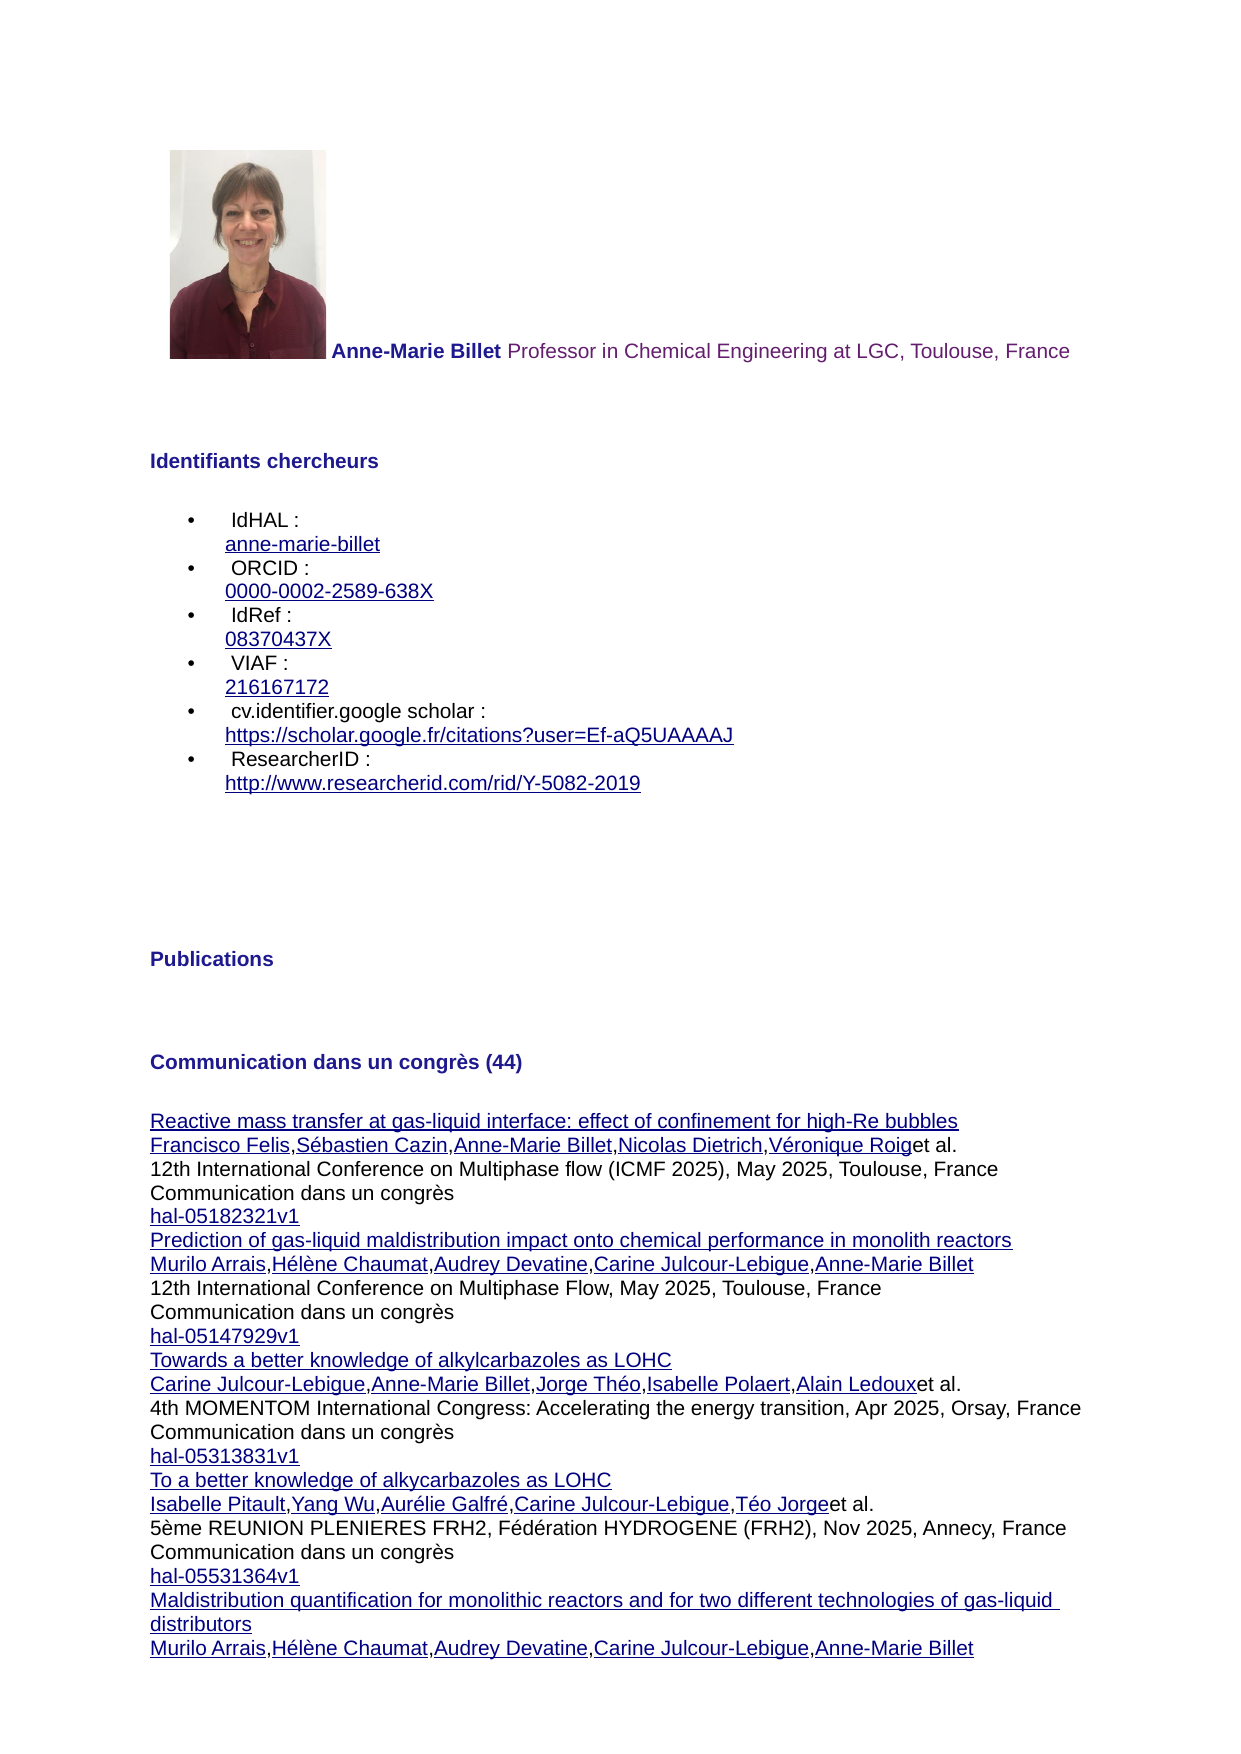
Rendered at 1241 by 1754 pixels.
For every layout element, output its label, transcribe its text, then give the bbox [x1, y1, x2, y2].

list IdHAL : [187, 507, 1090, 531]
list http://www.researcherid.com/rid/Y-5082-2019 [187, 771, 1090, 795]
list ResearcherID : [187, 747, 1090, 771]
list anne-marie-billet [187, 531, 1090, 555]
subtitle Anne-Marie Billet Professor in Chemical Engineering at LGC, Toulouse, France [150, 150, 1090, 363]
picture [169, 150, 327, 359]
list VIAF : [187, 651, 1090, 675]
table_cell Prediction of gas-liquid maldistribution impact onto chemical performance in monolith reactors Murilo Arrais,Hélène Chaumat,Audrey Devatine,Carine Julcour-Lebigue,Anne-Marie Billet 12th International Conference on Multiphase Flow, May 2025, Toulouse, France Communication dans un congrès hal-05147929v1 [150, 1228, 1090, 1348]
subtitle Publications [150, 947, 1090, 971]
list https://scholar.google.fr/citations?user=Ef-aQ5UAAAAJ [187, 723, 1090, 747]
subtitle Identifiants chercheurs [150, 449, 1090, 473]
list cv.identifier.google scholar : [187, 699, 1090, 723]
table_cell Maldistribution quantification for monolithic reactors and for two different technologies of gas-liquid distributors Murilo Arrais,Hélène Chaumat,Audrey Devatine,Carine Julcour-Lebigue,Anne-Marie Billet [150, 1588, 1090, 1659]
list 216167172 [187, 675, 1090, 699]
list 08370437X [187, 627, 1090, 651]
subtitle Communication dans un congrès (44) [150, 1050, 1090, 1074]
list 0000-0002-2589-638X [187, 579, 1090, 603]
list ORCID : [187, 555, 1090, 579]
list IdRef : [187, 603, 1090, 627]
table_header Reactive mass transfer at gas-liquid interface: effect of confinement for high-Re bubbles Francisco Felis,Sébastien Cazin,Anne-Marie Billet,Nicolas Dietrich,Véronique Roiget al. 12th International Conference on Multiphase flow (ICMF 2025), May 2025, Toulouse, France Communication dans un congrès hal-05182321v1 [150, 1109, 1090, 1228]
table_cell To a better knowledge of alkycarbazoles as LOHC Isabelle Pitault,Yang Wu,Aurélie Galfré,Carine Julcour-Lebigue,Téo Jorgeet al. 5ème REUNION PLENIERES FRH2, Fédération HYDROGENE (FRH2), Nov 2025, Annecy, France Communication dans un congrès hal-05531364v1 [150, 1468, 1090, 1588]
table_cell Towards a better knowledge of alkylcarbazoles as LOHC Carine Julcour-Lebigue,Anne-Marie Billet,Jorge Théo,Isabelle Polaert,Alain Ledouxet al. 4th MOMENTOM International Congress: Accelerating the energy transition, Apr 2025, Orsay, France Communication dans un congrès hal-05313831v1 [150, 1348, 1090, 1468]
